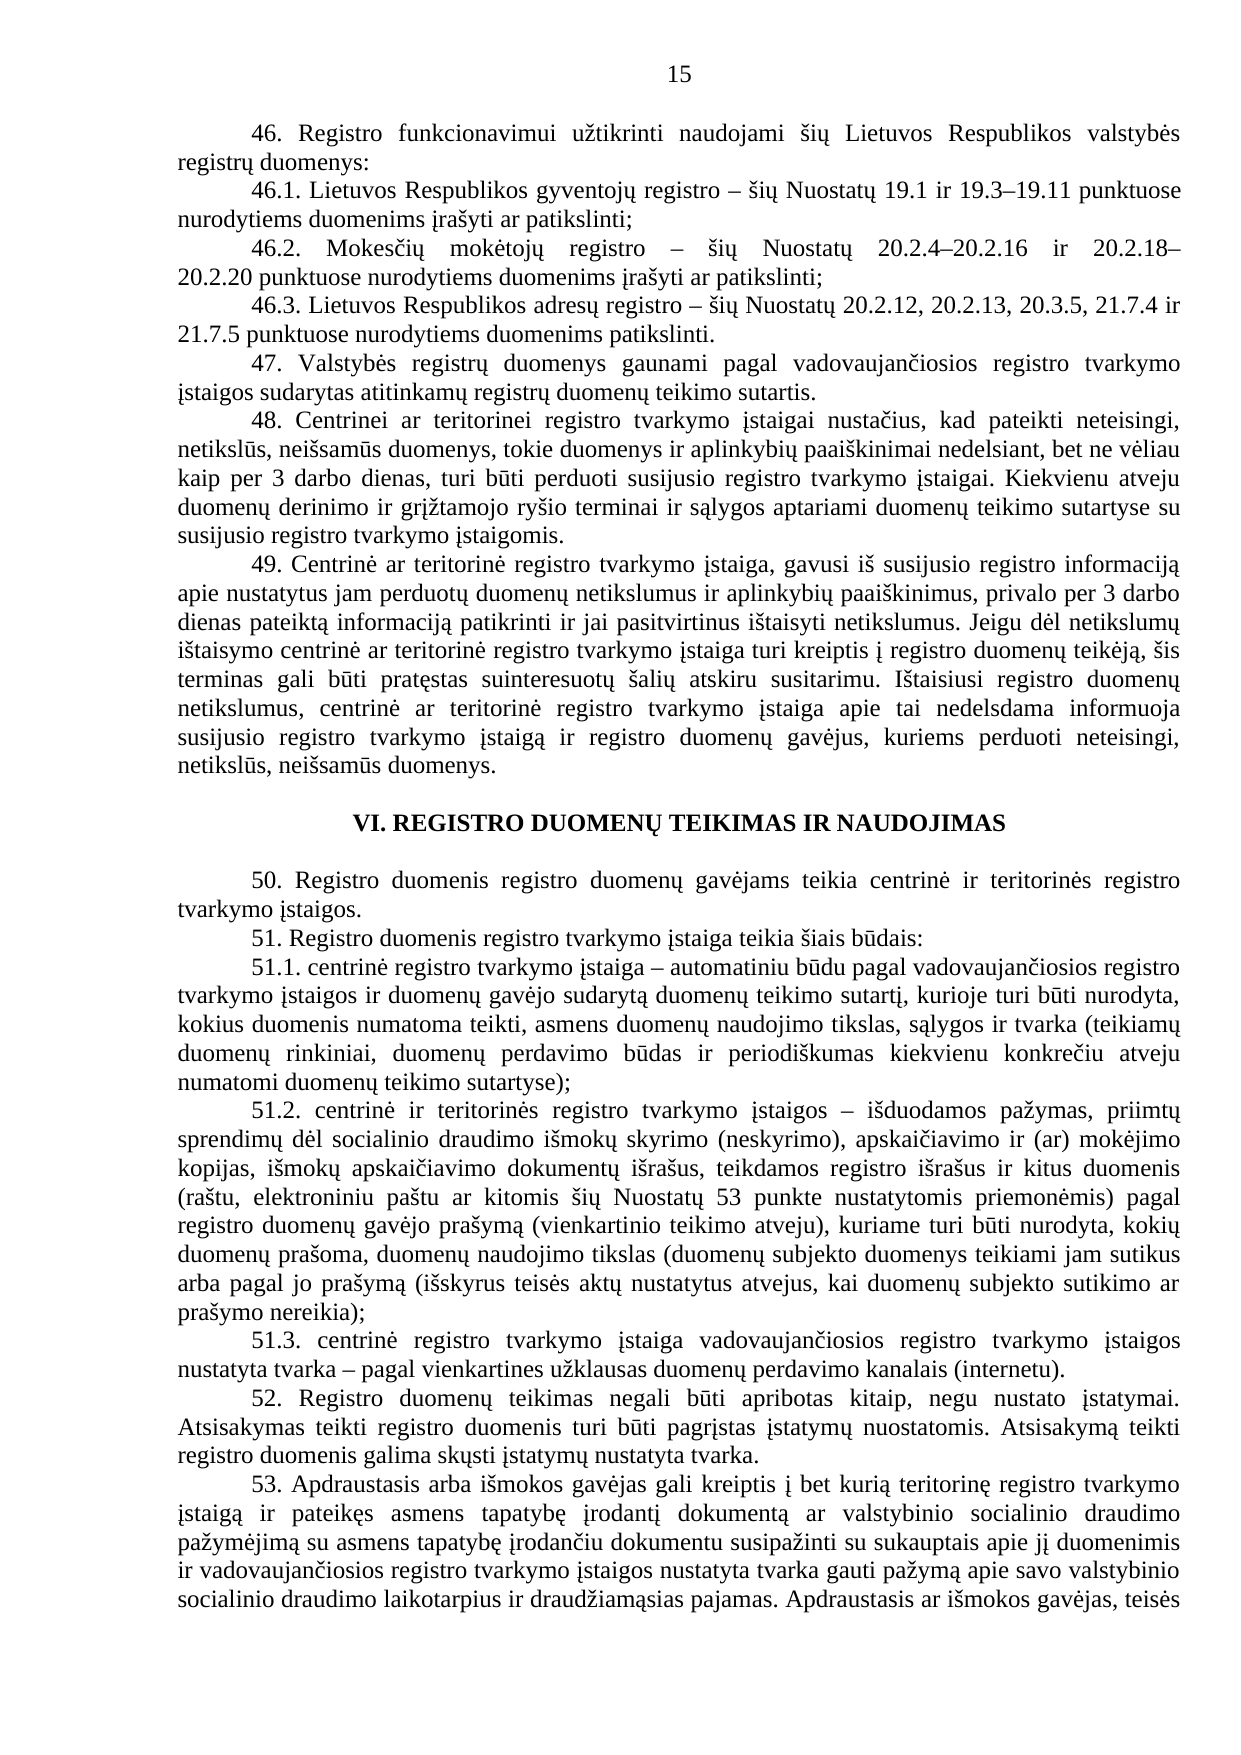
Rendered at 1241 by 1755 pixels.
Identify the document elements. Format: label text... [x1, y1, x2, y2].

text 46. Registro funkcionavimui užtikrinti naudojami šių Lietuvos Respublikos valstybės registrų duomenys: [177, 118, 1181, 176]
text 46.2. Mokesčių mokėtojų registro – šių Nuostatų 20.2.4–20.2.16 ir 20.2.18–20.2.20 punktuose nurodytiems duomenims įrašyti ar patikslinti; [177, 233, 1181, 291]
text 46.3. Lietuvos Respublikos adresų registro – šių Nuostatų 20.2.12, 20.2.13, 20.3.5, 21.7.4 ir 21.7.5 punktuose nurodytiems duomenims patikslinti. [177, 291, 1181, 348]
text VI. REGISTRO DUOMENŲ TEIKIMAS IR NAUDOJIMAS [177, 808, 1181, 837]
text 47. Valstybės registrų duomenys gaunami pagal vadovaujančiosios registro tvarkymo įstaigos sudarytas atitinkamų registrų duomenų teikimo sutartis. [177, 348, 1181, 406]
text 50. Registro duomenis registro duomenų gavėjams teikia centrinė ir teritorinės registro tvarkymo įstaigos. [177, 866, 1181, 923]
text 49. Centrinė ar teritorinė registro tvarkymo įstaiga, gavusi iš susijusio registro informaciją apie nustatytus jam perduotų duomenų netikslumus ir aplinkybių paaiškinimus, privalo per 3 darbo dienas pateiktą informaciją patikrinti ir jai pasitvirtinus ištaisyti netikslumus. Jeigu dėl netikslumų ištaisymo centrinė ar teritorinė registro tvarkymo įstaiga turi kreiptis į registro duomenų teikėją, šis terminas gali būti pratęstas suinteresuotų šalių atskiru susitarimu. Ištaisiusi registro duomenų netikslumus, centrinė ar teritorinė registro tvarkymo įstaiga apie tai nedelsdama informuoja susijusio registro tvarkymo įstaigą ir registro duomenų gavėjus, kuriems perduoti neteisingi, netikslūs, neišsamūs duomenys. [177, 549, 1181, 779]
text 51. Registro duomenis registro tvarkymo įstaiga teikia šiais būdais: [177, 923, 1181, 952]
text 51.3. centrinė registro tvarkymo įstaiga vadovaujančiosios registro tvarkymo įstaigos nustatyta tvarka – pagal vienkartines užklausas duomenų perdavimo kanalais (internetu). [177, 1326, 1181, 1383]
text 53. Apdraustasis arba išmokos gavėjas gali kreiptis į bet kurią teritorinę registro tvarkymo įstaigą ir pateikęs asmens tapatybę įrodantį dokumentą ar valstybinio socialinio draudimo pažymėjimą su asmens tapatybę įrodančiu dokumentu susipažinti su sukauptais apie jį duomenimis ir vadovaujančiosios registro tvarkymo įstaigos nustatyta tvarka gauti pažymą apie savo valstybinio socialinio draudimo laikotarpius ir draudžiamąsias pajamas. Apdraustasis ar išmokos gavėjas, teisės [177, 1469, 1181, 1613]
text 46.1. Lietuvos Respublikos gyventojų registro – šių Nuostatų 19.1 ir 19.3–19.11 punktuose nurodytiems duomenims įrašyti ar patikslinti; [177, 176, 1181, 233]
text 48. Centrinei ar teritorinei registro tvarkymo įstaigai nustačius, kad pateikti neteisingi, netikslūs, neišsamūs duomenys, tokie duomenys ir aplinkybių paaiškinimai nedelsiant, bet ne vėliau kaip per 3 darbo dienas, turi būti perduoti susijusio registro tvarkymo įstaigai. Kiekvienu atveju duomenų derinimo ir grįžtamojo ryšio terminai ir sąlygos aptariami duomenų teikimo sutartyse su susijusio registro tvarkymo įstaigomis. [177, 406, 1181, 549]
text 52. Registro duomenų teikimas negali būti apribotas kitaip, negu nustato įstatymai. Atsisakymas teikti registro duomenis turi būti pagrįstas įstatymų nuostatomis. Atsisakymą teikti registro duomenis galima skųsti įstatymų nustatyta tvarka. [177, 1383, 1181, 1469]
text 51.2. centrinė ir teritorinės registro tvarkymo įstaigos – išduodamos pažymas, priimtų sprendimų dėl socialinio draudimo išmokų skyrimo (neskyrimo), apskaičiavimo ir (ar) mokėjimo kopijas, išmokų apskaičiavimo dokumentų išrašus, teikdamos registro išrašus ir kitus duomenis (raštu, elektroniniu paštu ar kitomis šių Nuostatų 53 punkte nustatytomis priemonėmis) pagal registro duomenų gavėjo prašymą (vienkartinio teikimo atveju), kuriame turi būti nurodyta, kokių duomenų prašoma, duomenų naudojimo tikslas (duomenų subjekto duomenys teikiami jam sutikus arba pagal jo prašymą (išskyrus teisės aktų nustatytus atvejus, kai duomenų subjekto sutikimo ar prašymo nereikia); [177, 1096, 1181, 1326]
text 51.1. centrinė registro tvarkymo įstaiga – automatiniu būdu pagal vadovaujančiosios registro tvarkymo įstaigos ir duomenų gavėjo sudarytą duomenų teikimo sutartį, kurioje turi būti nurodyta, kokius duomenis numatoma teikti, asmens duomenų naudojimo tikslas, sąlygos ir tvarka (teikiamų duomenų rinkiniai, duomenų perdavimo būdas ir periodiškumas kiekvienu konkrečiu atveju numatomi duomenų teikimo sutartyse); [177, 952, 1181, 1096]
